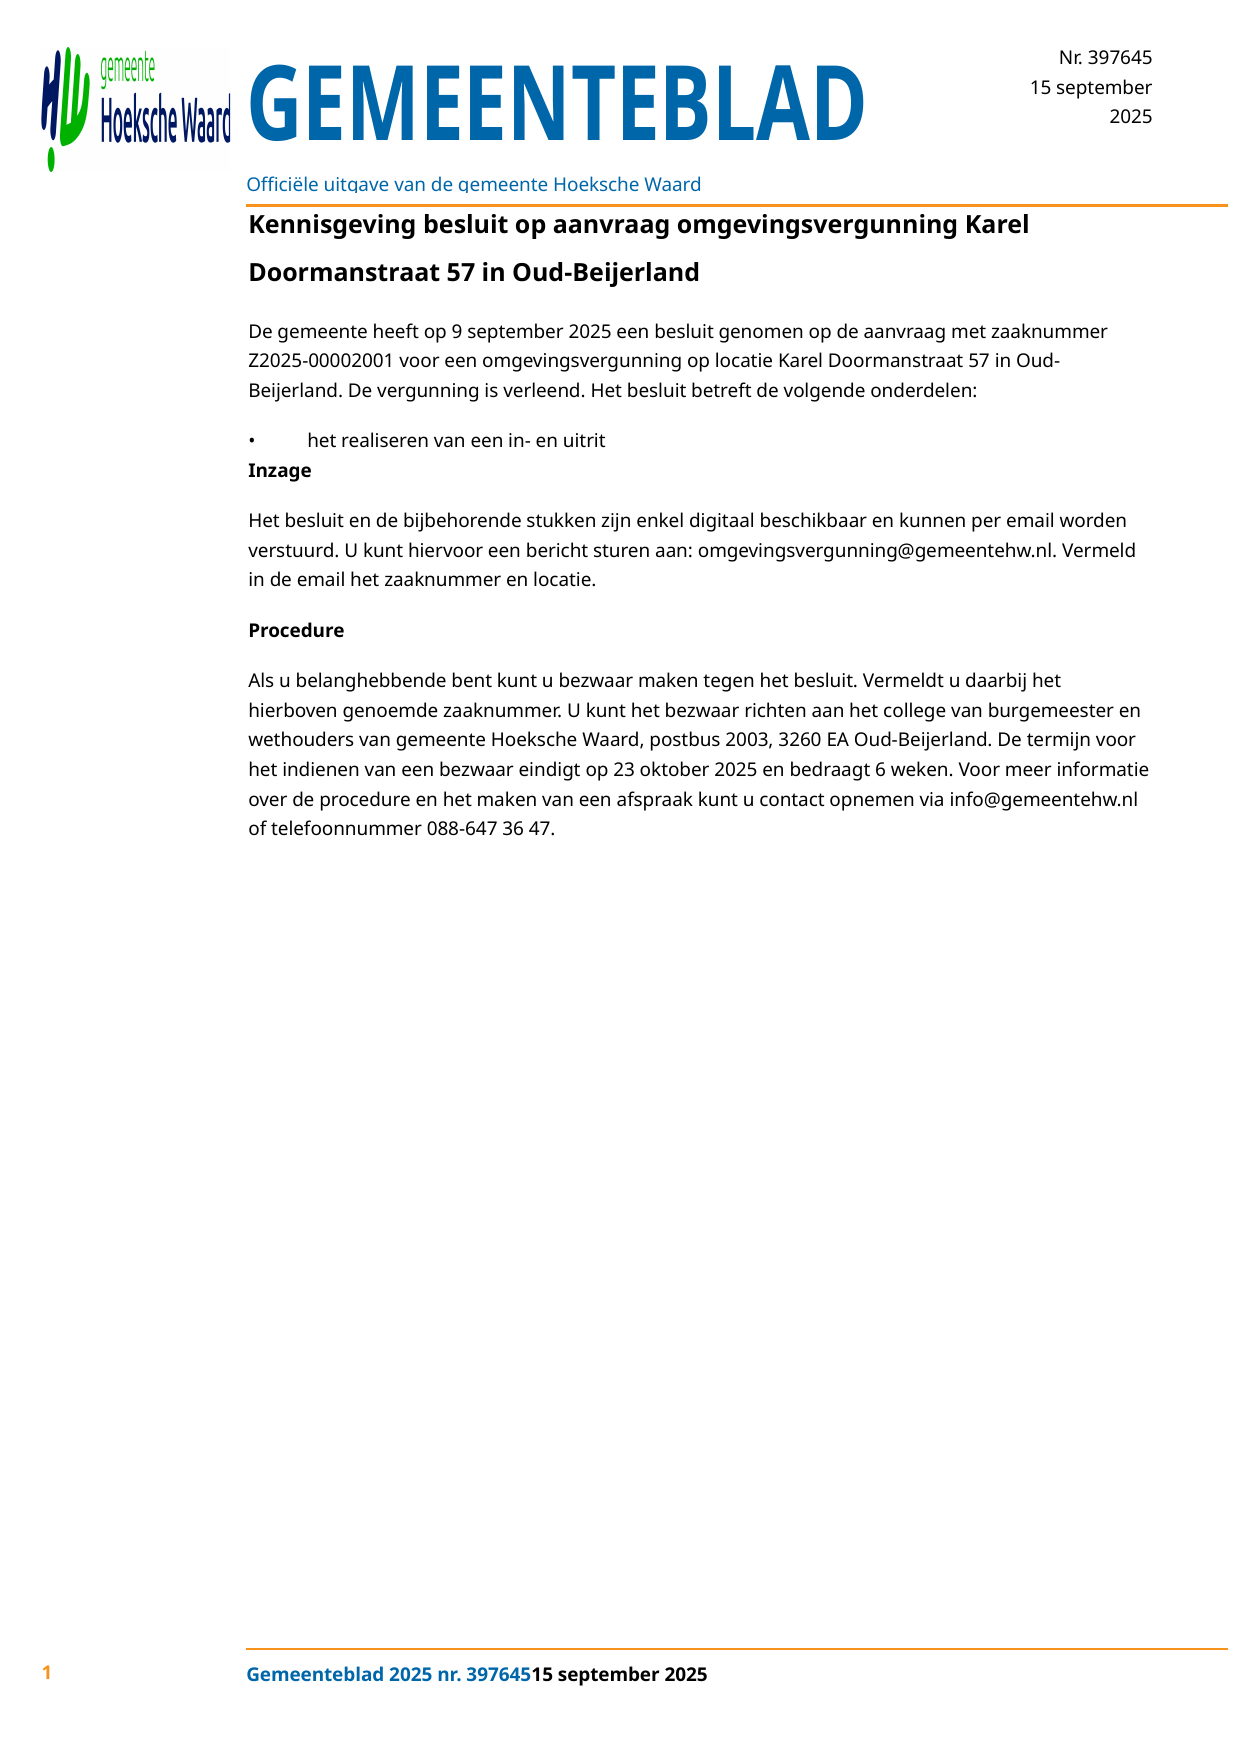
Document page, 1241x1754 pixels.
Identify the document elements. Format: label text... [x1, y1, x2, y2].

text Procedure [248, 617, 1152, 643]
picture [41, 47, 231, 172]
text Als u belanghebbende bent kunt u bezwaar maken tegen het besluit. Vermeldt u daarbij het hierboven genoemde zaaknummer. U kunt het bezwaar richten aan het college van burgemeester en wethouders van gemeente Hoeksche Waard, postbus 2003, 3260 EA Oud-Beijerland. De termijn voor het indienen van een bezwaar eindigt op 23 oktober 2025 en bedraagt 6 weken. Voor meer informatie over de procedure en het maken van een afspraak kunt u contact opnemen via info@gemeentehw.nl of telefoonnummer 088-647 36 47. [248, 667, 1152, 841]
text De gemeente heeft op 9 september 2025 een besluit genomen op de aanvraag met zaaknummer Z2025-00002001 voor een omgevingsvergunning op locatie Karel Doormanstraat 57 in Oud-Beijerland. De vergunning is verleend. Het besluit betreft de volgende onderdelen: [248, 318, 1152, 403]
text Het besluit en de bijbehorende stukken zijn enkel digitaal beschikbaar en kunnen per email worden verstuurd. U kunt hiervoor een bericht sturen aan: omgevingsvergunning@gemeentehw.nl. Vermeld in de email het zaaknummer en locatie. [248, 507, 1152, 592]
text Inzage [248, 457, 1152, 483]
list het realiseren van een in- en uitrit [248, 427, 1152, 453]
text Kennisgeving besluit op aanvraag omgevingsvergunning Karel Doormanstraat 57 in Oud-Beijerland [248, 207, 1152, 288]
